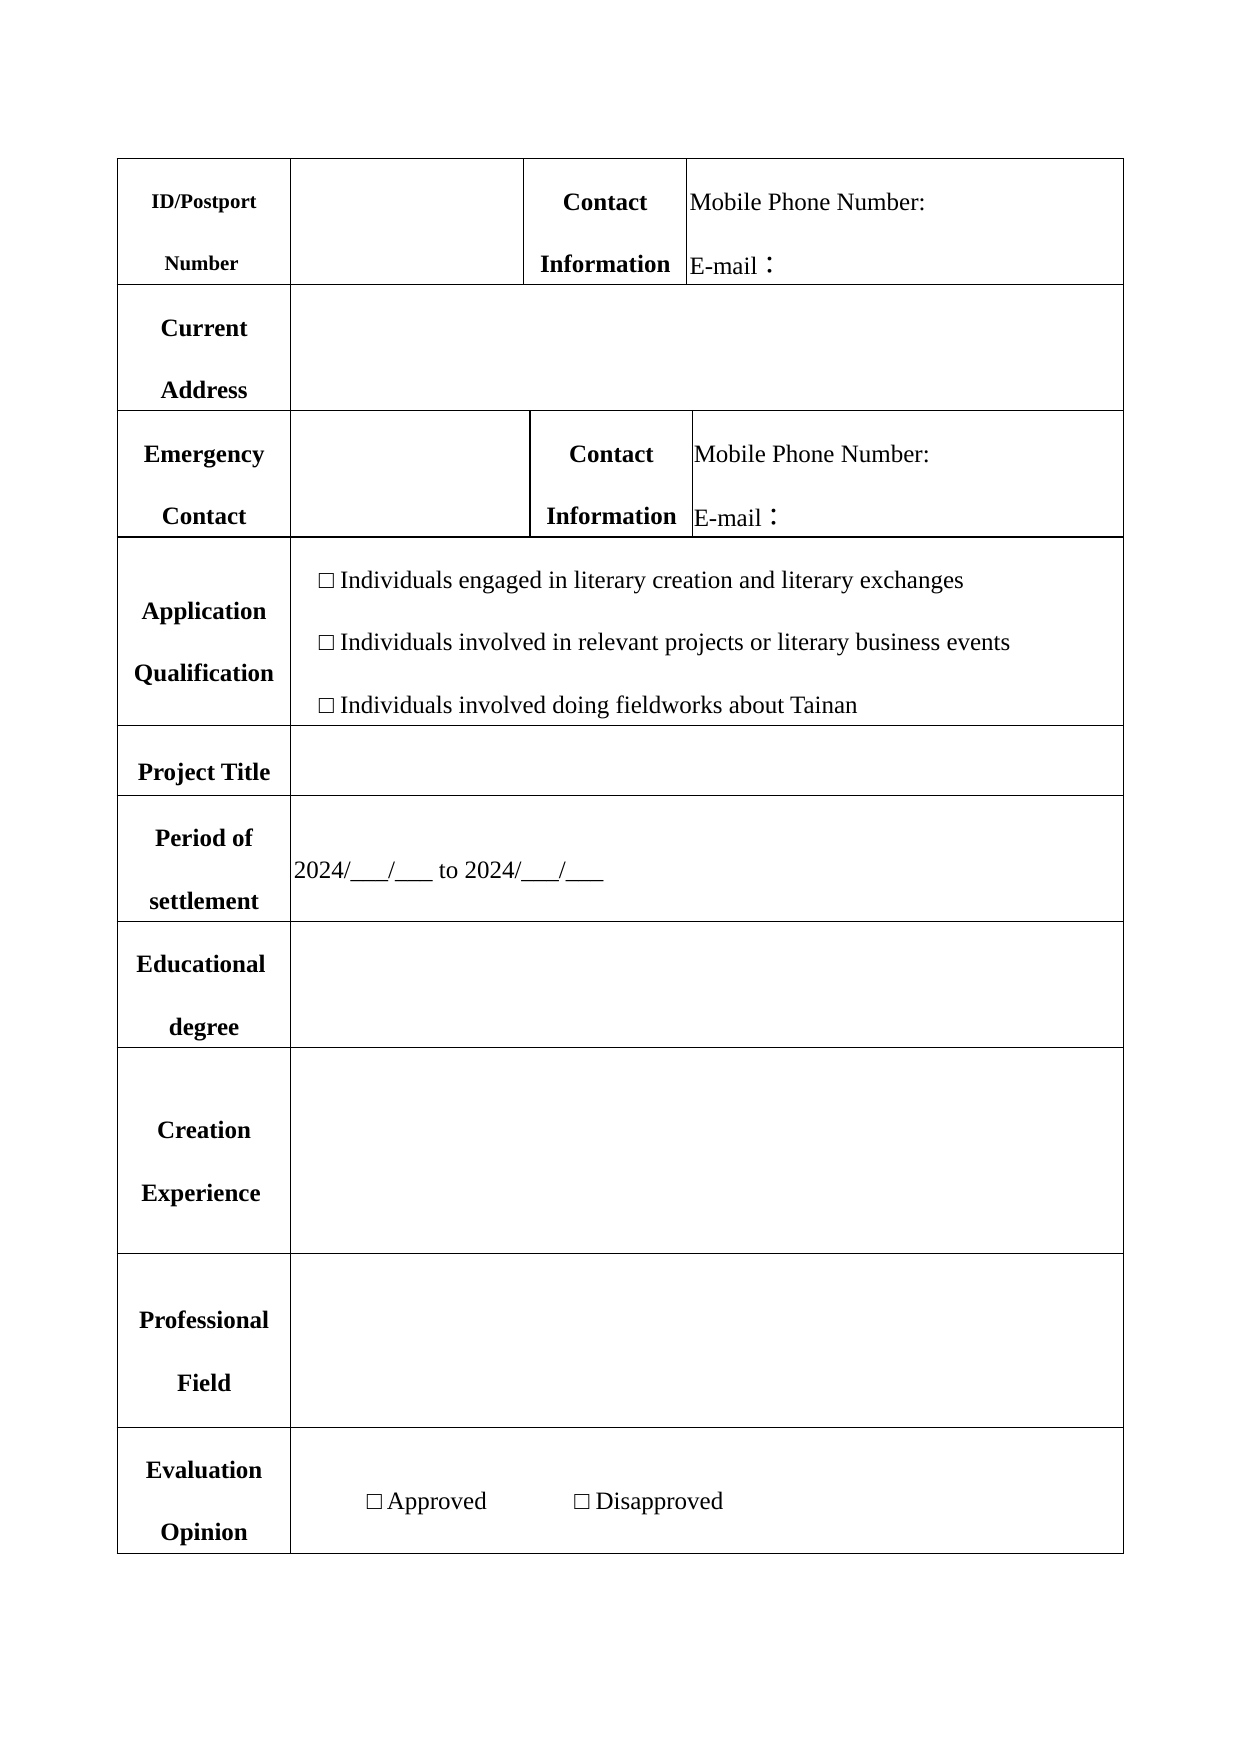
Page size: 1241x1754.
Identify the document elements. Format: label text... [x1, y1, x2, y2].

table_cell Mobile Phone Number: E-mail： [693, 411, 1123, 536]
table_cell Educational degree [118, 922, 290, 1047]
table_cell Period of settlement [118, 796, 290, 921]
table_cell Current Address [118, 285, 290, 410]
table_cell Contact Information [524, 159, 686, 284]
table_cell [291, 1254, 1123, 1427]
table_cell [291, 922, 1123, 1047]
table_cell Application Qualification [118, 538, 290, 725]
table_cell Emergency Contact [118, 411, 290, 536]
table_cell Professional Field [118, 1254, 290, 1427]
table_cell ID/Postport Number [118, 159, 290, 284]
table_cell Evaluation Opinion [118, 1428, 290, 1553]
table_cell □ Individuals engaged in literary creation and literary exchanges □ Individuals involved in relevant projects or literary business events □ Individuals involved doing fieldworks about Tainan [291, 538, 1123, 725]
table_cell Creation Experience [118, 1048, 290, 1253]
table_cell Project Title [118, 726, 290, 795]
table_cell [291, 159, 523, 284]
table_cell □ Approved □ Disapproved [291, 1428, 1123, 1553]
table_cell 2024/___/___ to 2024/___/___ [291, 796, 1123, 921]
table_cell Mobile Phone Number: E-mail： [687, 159, 1123, 284]
table_cell [291, 1048, 1123, 1253]
table_cell Contact Information [531, 411, 692, 536]
table_cell [291, 411, 529, 536]
table_cell [291, 285, 1123, 410]
table_cell [291, 726, 1123, 795]
